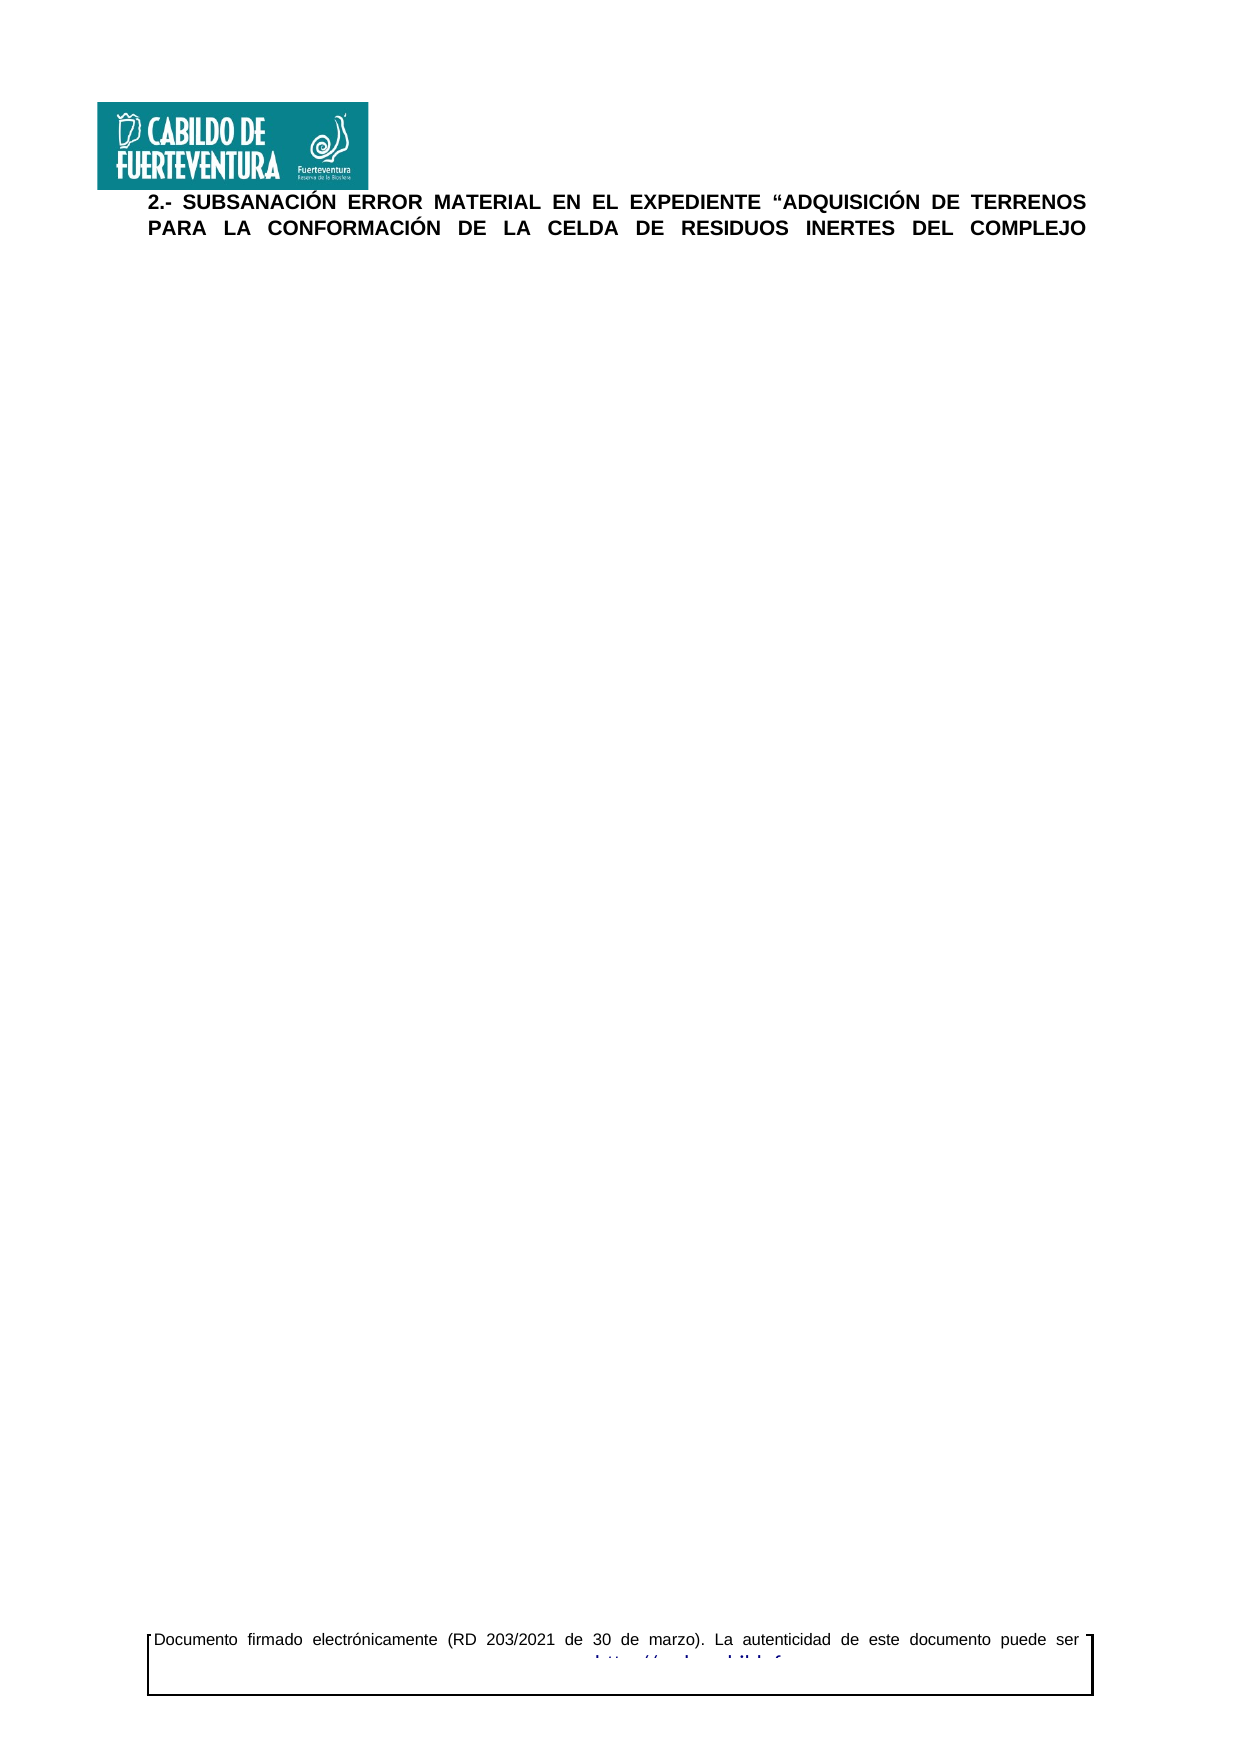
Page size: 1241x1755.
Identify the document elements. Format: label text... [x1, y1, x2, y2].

subtitle 2.- SUBSANACIÓN ERROR MATERIAL EN EL EXPEDIENTE “ADQUISICIÓN DE TERRENOS PARA LA CONFORMACIÓN DE LA CELDA DE RESIDUOS INERTES DEL COMPLEJO [148, 189, 1109, 239]
picture [97, 102, 369, 190]
